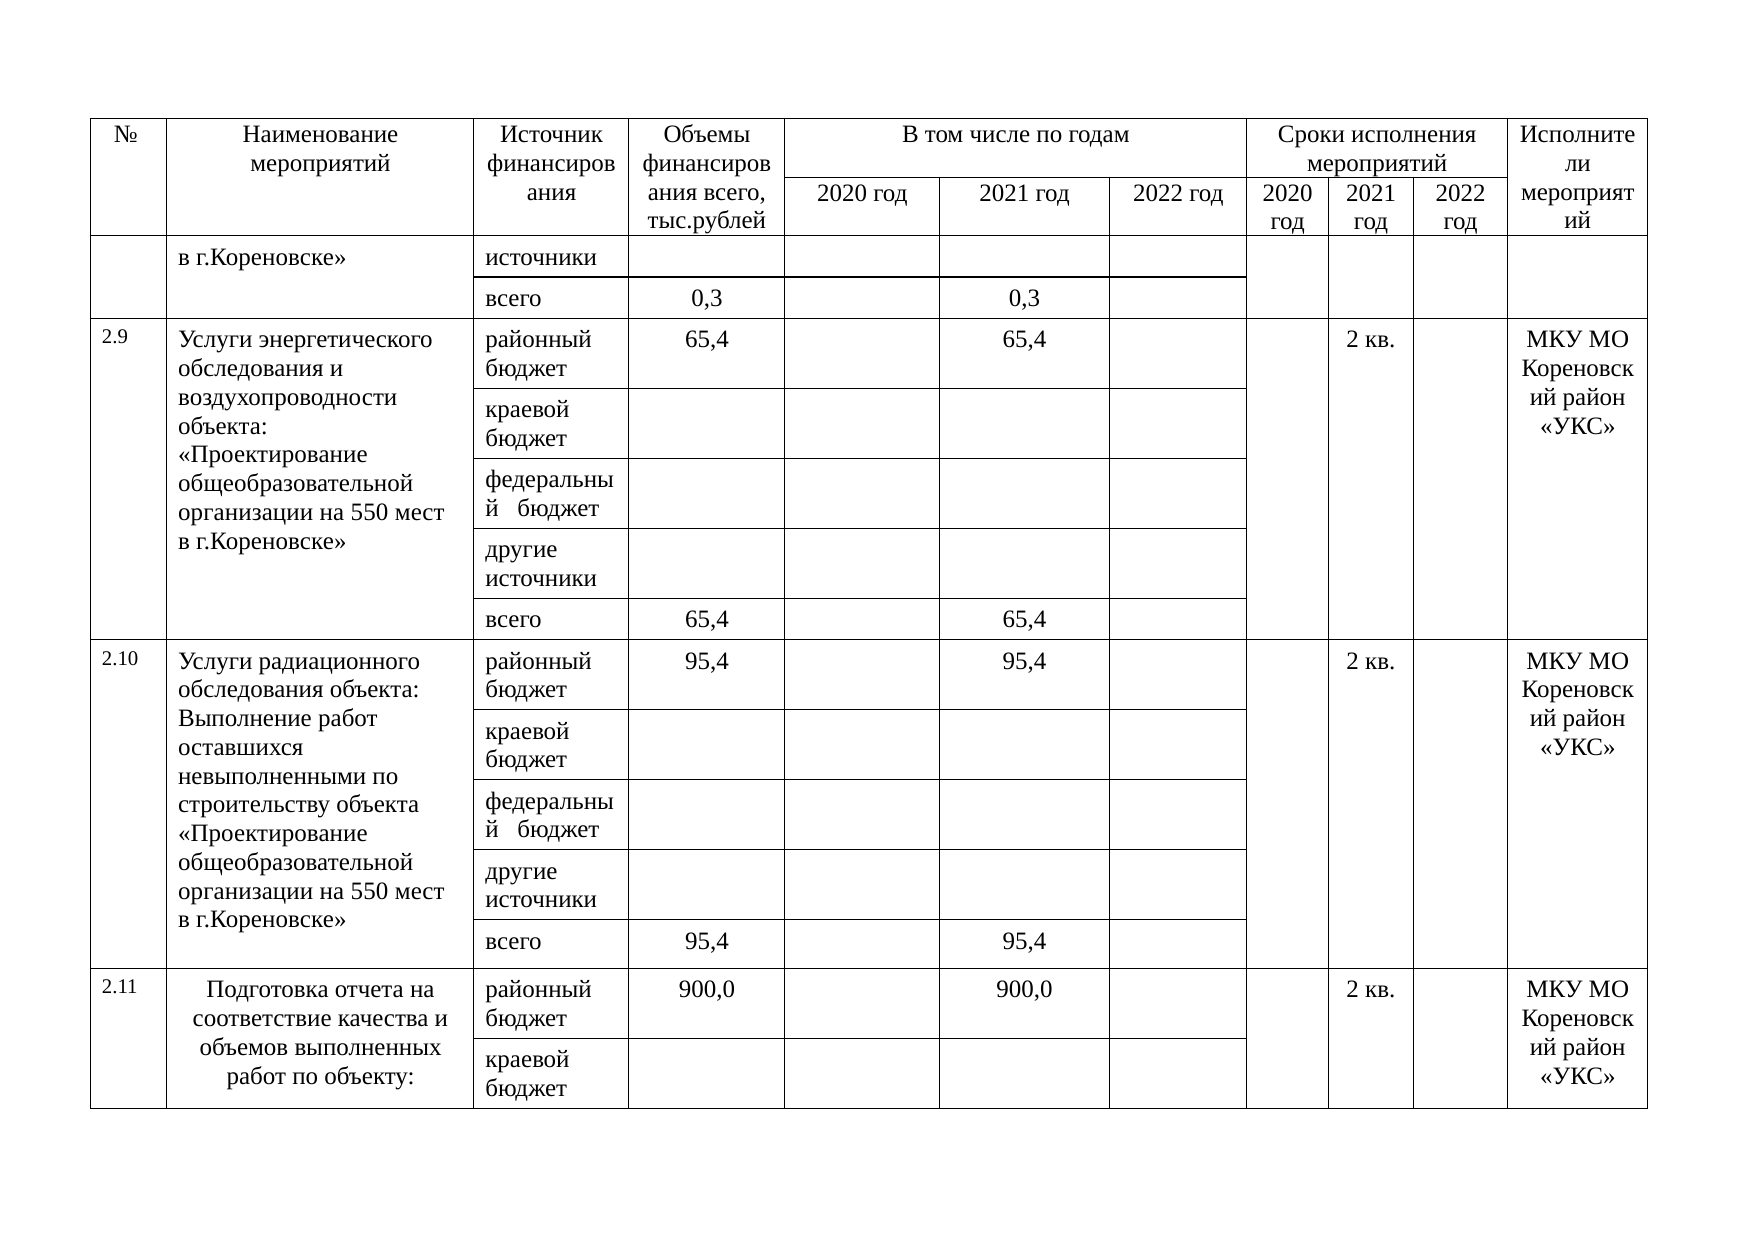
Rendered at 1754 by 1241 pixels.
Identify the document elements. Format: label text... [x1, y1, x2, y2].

table_cell краевой бюджет [474, 710, 628, 779]
table_cell [1247, 319, 1328, 639]
table_cell [1110, 459, 1246, 528]
table_cell [1110, 780, 1246, 849]
table_cell [629, 236, 784, 276]
table_cell 2022 год [1414, 178, 1507, 235]
table_cell [1110, 969, 1246, 1038]
table_cell 2020 год [785, 178, 939, 235]
table_cell [629, 389, 784, 458]
table_cell краевой бюджет [474, 1039, 628, 1108]
table_cell районный бюджет [474, 640, 628, 709]
table_cell [1110, 920, 1246, 968]
table_cell [785, 710, 939, 779]
table_cell 65,4 [629, 599, 784, 639]
table_cell 2 кв. [1329, 969, 1413, 1108]
table_cell всего [474, 278, 628, 318]
table_cell [940, 780, 1109, 849]
table_cell [785, 640, 939, 709]
table_cell [785, 459, 939, 528]
table_cell 95,4 [940, 640, 1109, 709]
table_cell источники [474, 236, 628, 276]
table_cell 95,4 [629, 920, 784, 968]
table_cell [785, 850, 939, 919]
table_cell 95,4 [940, 920, 1109, 968]
table_cell [1414, 640, 1507, 968]
table_cell [785, 599, 939, 639]
table_cell [1110, 710, 1246, 779]
table_cell [1247, 640, 1328, 968]
table_cell 2.10 [91, 640, 166, 968]
table_cell [1414, 969, 1507, 1108]
table_cell МКУ МО Кореновский район «УКС» [1508, 319, 1647, 639]
table_cell МКУ МО Кореновский район «УКС» [1508, 969, 1647, 1108]
table_cell [1414, 319, 1507, 639]
table_cell [629, 710, 784, 779]
table_cell [1110, 1039, 1246, 1108]
table_cell [1110, 319, 1246, 388]
table_cell краевой бюджет [474, 389, 628, 458]
table_cell МКУ МО Кореновский район «УКС» [1508, 640, 1647, 968]
table_cell федеральный бюджет [474, 459, 628, 528]
table_cell 2021 год [1329, 178, 1413, 235]
table_cell 95,4 [629, 640, 784, 709]
table_cell [785, 319, 939, 388]
table_cell [940, 710, 1109, 779]
table_cell [940, 389, 1109, 458]
table_cell 65,4 [629, 319, 784, 388]
table_cell районный бюджет [474, 969, 628, 1038]
table_cell другие источники [474, 529, 628, 598]
table_cell [1110, 278, 1246, 318]
table_cell [1247, 969, 1328, 1108]
table_cell [1110, 599, 1246, 639]
table_cell районный бюджет [474, 319, 628, 388]
table_cell [785, 529, 939, 598]
table_cell 2.9 [91, 319, 166, 639]
table_cell [940, 529, 1109, 598]
table_cell федеральный бюджет [474, 780, 628, 849]
table_cell [629, 529, 784, 598]
table_cell 0,3 [940, 278, 1109, 318]
table_cell МКУ МО Кореновский район «УКС» [1508, 236, 1647, 318]
table_cell 2 кв. [1329, 640, 1413, 968]
table_header В том числе по годам [785, 119, 1246, 177]
table_cell [785, 969, 939, 1038]
table_cell 2021 год [940, 178, 1109, 235]
table_cell [1110, 529, 1246, 598]
table_cell [1110, 236, 1246, 276]
table_cell [785, 1039, 939, 1108]
table_cell [1110, 640, 1246, 709]
table_cell [629, 850, 784, 919]
table_cell 2 кв. [1329, 319, 1413, 639]
table_cell [1110, 850, 1246, 919]
table_cell 0,3 [629, 278, 784, 318]
table_header Исполнители мероприятий (муниципальный заказчик) [1508, 119, 1647, 235]
table_cell [785, 389, 939, 458]
table_cell 900,0 [629, 969, 784, 1038]
table_header Объемы финансирования всего, тыс.рублей [629, 119, 784, 235]
table_cell 2.11 [91, 969, 166, 1108]
table_header Наименование мероприятий [167, 119, 473, 235]
table_cell другие источники [474, 850, 628, 919]
table_cell [940, 459, 1109, 528]
table_cell 2022 год [1110, 178, 1246, 235]
table_cell [629, 780, 784, 849]
table_cell [785, 920, 939, 968]
table_cell всего [474, 599, 628, 639]
table_cell Услуги радиационного обследования объекта: Выполнение работ оставшихся невыполненными по строительству объекта «Проектирование общеобразовательной организации на 550 мест в г.Кореновске» [167, 640, 473, 968]
table_cell [940, 236, 1109, 276]
table_cell [940, 850, 1109, 919]
table_cell Подготовка отчета на соответствие качества и объемов выполненных работ по объекту: «Проектирование общеобразовательной организации на 550 мест в г.Кореновске» [167, 969, 473, 1108]
table_cell [629, 1039, 784, 1108]
table_cell всего [474, 920, 628, 968]
table_cell [629, 459, 784, 528]
table_cell 65,4 [940, 319, 1109, 388]
table_cell [785, 780, 939, 849]
table_header Источник финансирования [474, 119, 628, 235]
table_header № [91, 119, 166, 235]
table_cell [785, 278, 939, 318]
table_cell [1110, 389, 1246, 458]
table_cell 2020 год [1247, 178, 1328, 235]
table_cell Услуги энергетического обследования и воздухопроводности объекта: «Проектирование общеобразовательной организации на 550 мест в г.Кореновске» [167, 319, 473, 639]
table_cell [940, 1039, 1109, 1108]
table_header Сроки исполнения мероприятий [1247, 119, 1507, 177]
table_cell 65,4 [940, 599, 1109, 639]
table_cell 900,0 [940, 969, 1109, 1038]
table_cell [785, 236, 939, 276]
